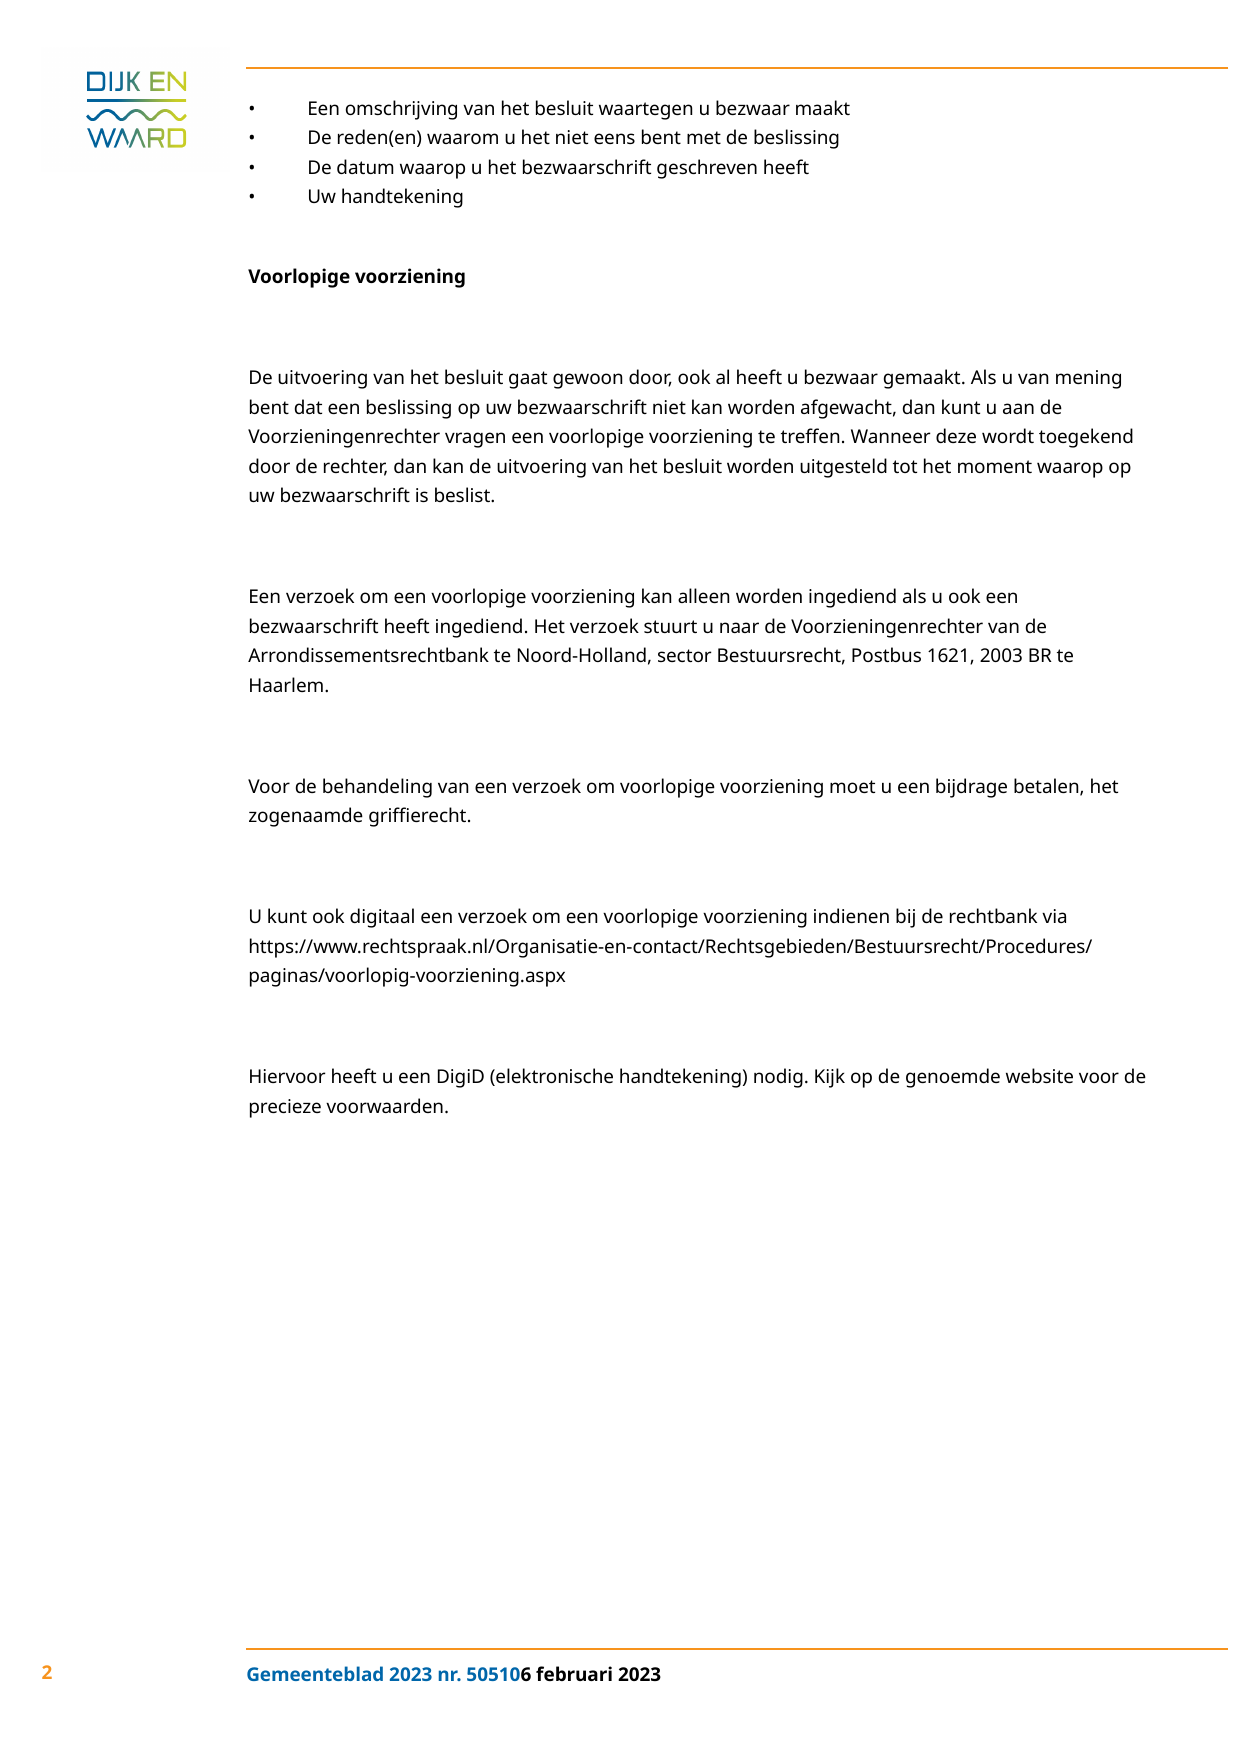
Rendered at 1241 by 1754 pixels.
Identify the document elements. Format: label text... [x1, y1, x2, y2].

list De reden(en) waarom u het niet eens bent met de beslissing [248, 124, 1152, 150]
text Voorlopige voorziening [248, 263, 1152, 289]
list Uw handtekening [248, 183, 1152, 209]
text Voor de behandeling van een verzoek om voorlopige voorziening moet u een bijdrage betalen, het zogenaamde griffierecht. [248, 773, 1152, 828]
text De uitvoering van het besluit gaat gewoon door, ook al heeft u bezwaar gemaakt. Als u van mening bent dat een beslissing op uw bezwaarschrift niet kan worden afgewacht, dan kunt u aan de Voorzieningenrechter vragen een voorlopige voorziening te treffen. Wanneer deze wordt toegekend door de rechter, dan kan de uitvoering van het besluit worden uitgesteld tot het moment waarop op uw bezwaarschrift is beslist. [248, 364, 1152, 508]
list De datum waarop u het bezwaarschrift geschreven heeft [248, 154, 1152, 180]
text Een verzoek om een voorlopige voorziening kan alleen worden ingediend als u ook een bezwaarschrift heeft ingediend. Het verzoek stuurt u naar de Voorzieningenrechter van de Arrondissementsrechtbank te Noord-Holland, sector Bestuursrecht, Postbus 1621, 2003 BR te Haarlem. [248, 583, 1152, 698]
list Een omschrijving van het besluit waartegen u bezwaar maakt [248, 95, 1152, 121]
picture [41, 47, 231, 172]
text Hiervoor heeft u een DigiD (elektronische handtekening) nodig. Kijk op de genoemde website voor de precieze voorwaarden. [248, 1063, 1152, 1119]
text U kunt ook digitaal een verzoek om een voorlopige voorziening indienen bij de rechtbank via https://www.rechtspraak.nl/Organisatie-en-contact/Rechtsgebieden/Bestuursrecht/Procedures/paginas/voorlopig-voorziening.aspx [248, 903, 1152, 988]
